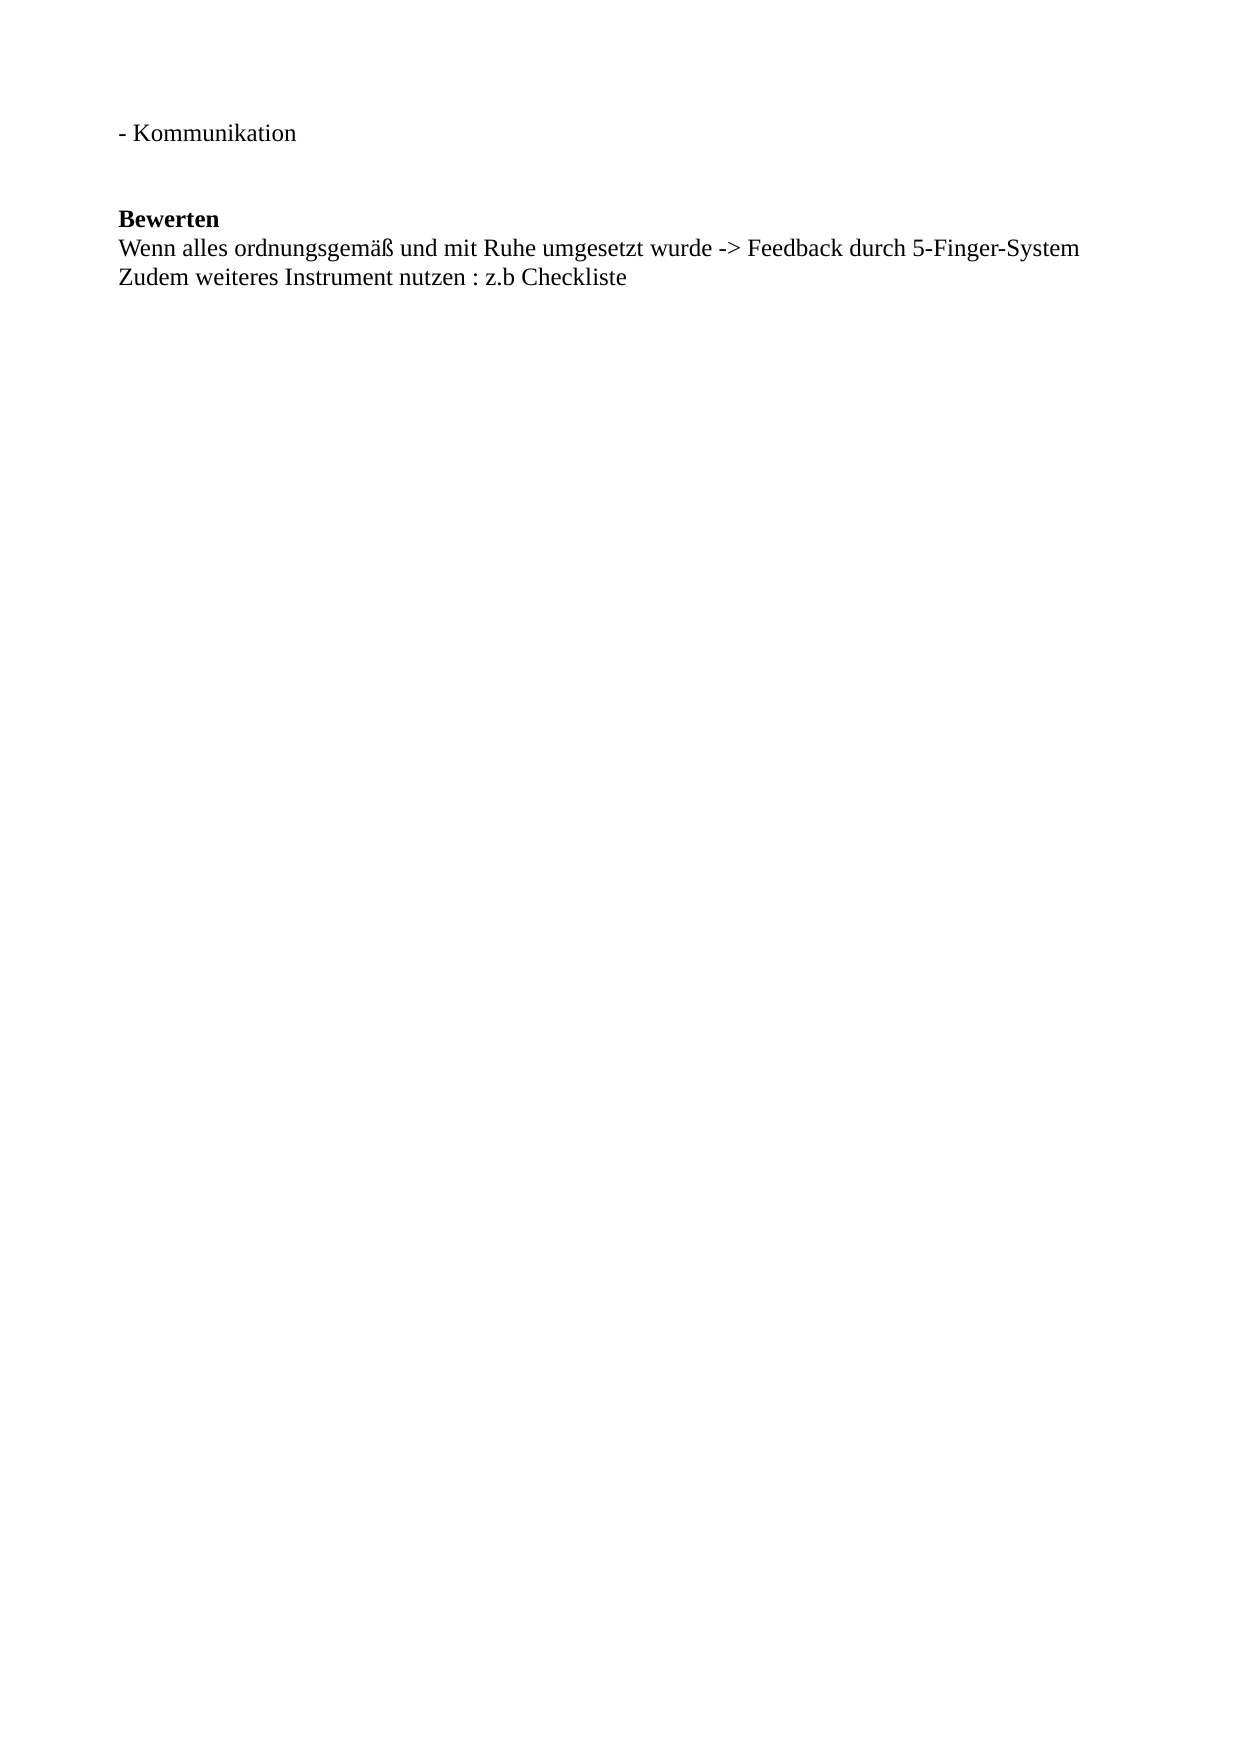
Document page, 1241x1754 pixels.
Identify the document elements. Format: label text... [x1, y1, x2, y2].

text Bewerten [118, 204, 1122, 233]
text Zudem weiteres Instrument nutzen : z.b Checkliste [118, 262, 1122, 291]
text Wenn alles ordnungsgemäß und mit Ruhe umgesetzt wurde -> Feedback durch 5-Finger-System [118, 233, 1122, 262]
text - Kommunikation [118, 118, 1122, 147]
